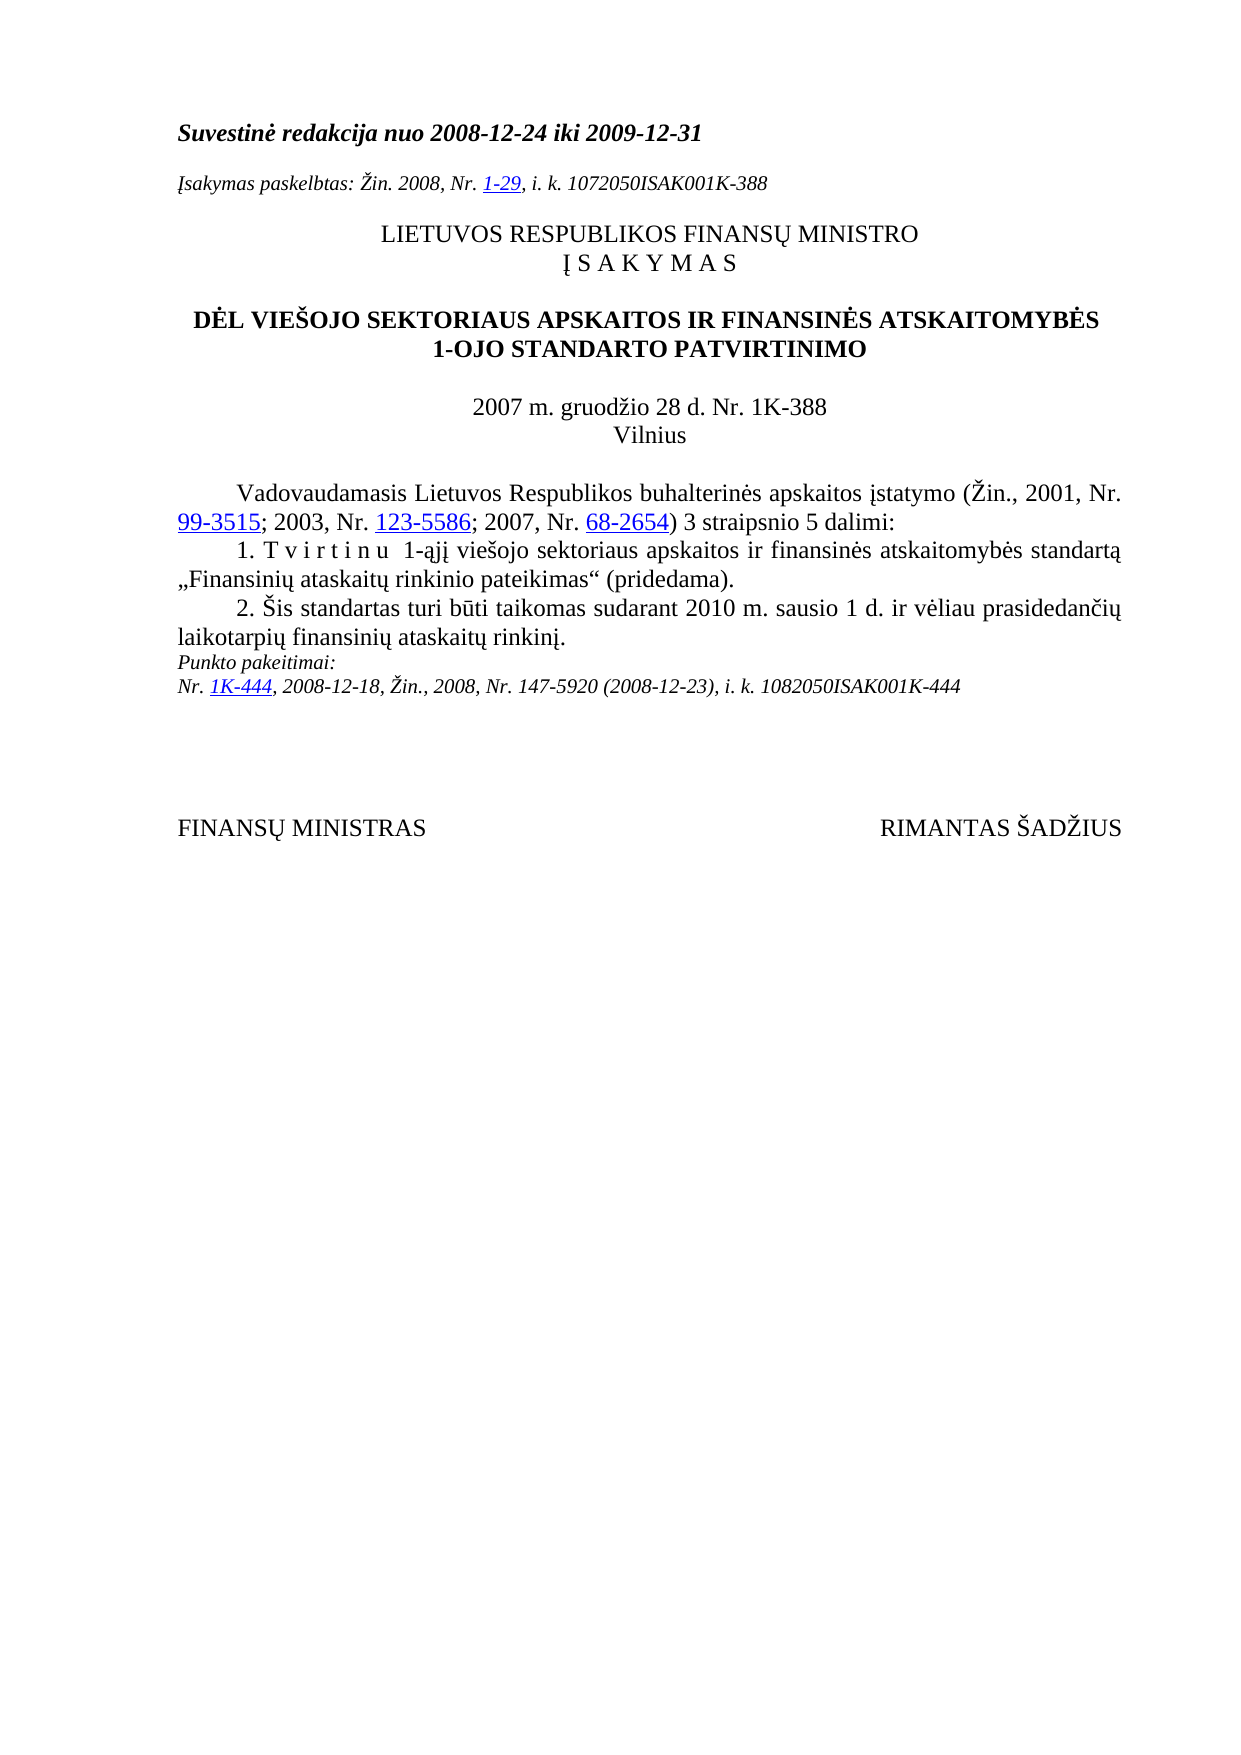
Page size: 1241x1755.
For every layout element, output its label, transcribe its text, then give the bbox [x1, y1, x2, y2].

text 2007 m. gruodžio 28 d. Nr. 1K-388 [177, 392, 1122, 420]
text DĖL VIEŠOJO SEKTORIAUS APSKAITOS IR FINANSINĖS ATSKAITOMYBĖS [177, 305, 1122, 334]
text Vilnius [177, 420, 1122, 449]
text Suvestinė redakcija nuo 2008-12-24 iki 2009-12-31 [177, 118, 1122, 147]
text Punkto pakeitimai: [177, 650, 1122, 674]
text 2. Šis standartas turi būti taikomas sudarant 2010 m. sausio 1 d. ir vėliau prasidedančių laikotarpių finansinių ataskaitų rinkinį. [177, 593, 1122, 650]
text FINANSŲ MINISTRAS RIMANTAS ŠADŽIUS [177, 813, 1122, 842]
text Įsakymas paskelbtas: Žin. 2008, Nr. 1-29, i. k. 1072050ISAK001K-388 [177, 171, 1122, 195]
text ĮSAKYMAS [177, 248, 1122, 277]
text 1-OJO STANDARTO PATVIRTINIMO [177, 334, 1122, 363]
text LIETUVOS RESPUBLIKOS FINANSŲ MINISTRO [177, 219, 1122, 248]
text Nr. 1K-444, 2008-12-18, Žin., 2008, Nr. 147-5920 (2008-12-23), i. k. 1082050ISAK001K-444 [177, 674, 1122, 698]
text 1. Tvirtinu 1-ąjį viešojo sektoriaus apskaitos ir finansinės atskaitomybės standartą „Finansinių ataskaitų rinkinio pateikimas“ (pridedama). [177, 535, 1122, 593]
text Vadovaudamasis Lietuvos Respublikos buhalterinės apskaitos įstatymo (Žin., 2001, Nr. 99-3515; 2003, Nr. 123-5586; 2007, Nr. 68-2654) 3 straipsnio 5 dalimi: [177, 478, 1122, 535]
